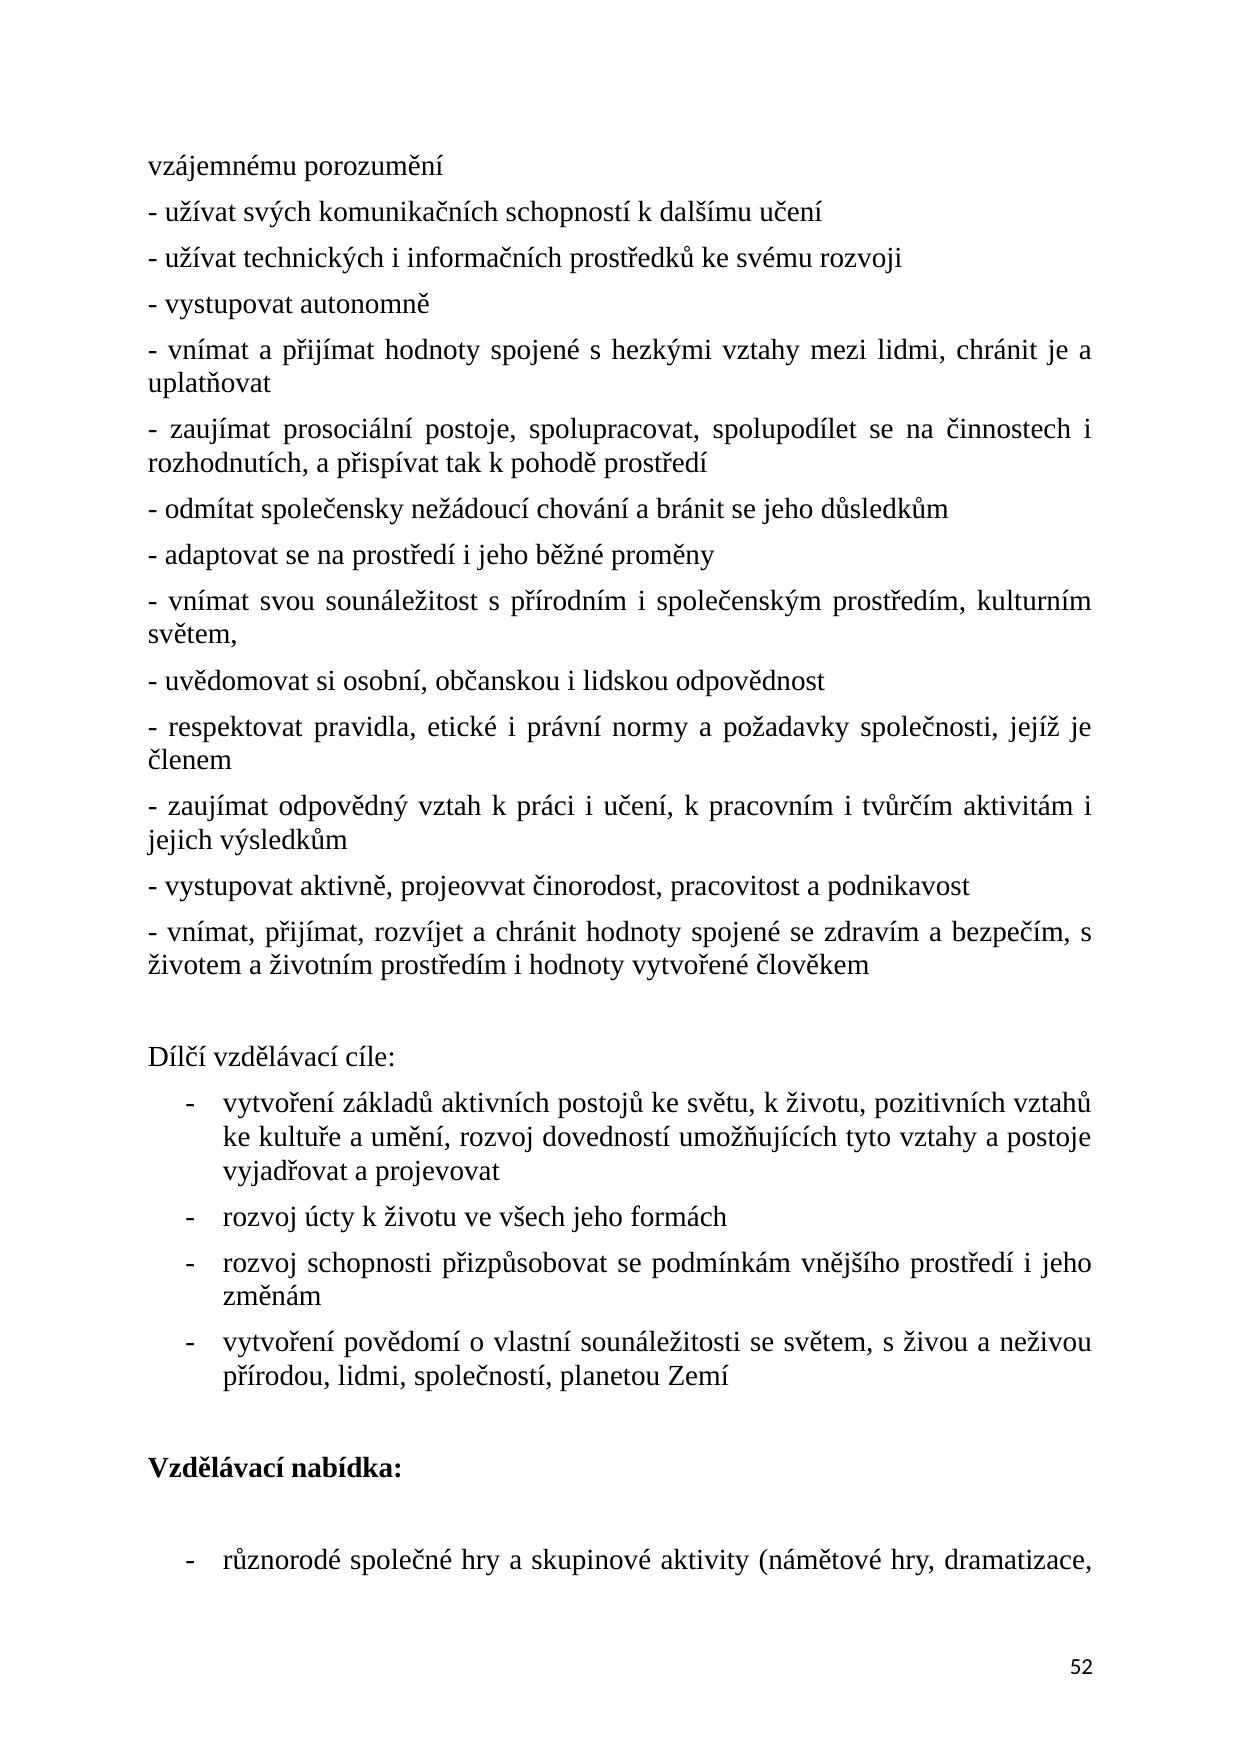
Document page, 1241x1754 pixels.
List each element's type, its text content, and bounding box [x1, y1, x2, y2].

text vzájemnému porozumění [148, 148, 1093, 181]
text - vystupovat aktivně, projeovvat činorodost, pracovitost a podnikavost [148, 868, 1093, 901]
text - respektovat pravidla, etické i právní normy a požadavky společnosti, jejíž je členem [148, 709, 1093, 776]
list vytvoření základů aktivních postojů ke světu, k životu, pozitivních vztahů ke kultuře a umění, rozvoj dovedností umožňujících tyto vztahy a postoje vyjadřovat a projevovat [185, 1086, 1093, 1186]
list vytvoření povědomí o vlastní sounáležitosti se světem, s živou a neživou přírodou, lidmi, společností, planetou Zemí [185, 1324, 1093, 1391]
text - užívat technických i informačních prostředků ke svému rozvoji [148, 240, 1093, 273]
text - vystupovat autonomně [148, 286, 1093, 319]
text Dílčí vzdělávací cíle: [148, 1039, 1093, 1073]
list rozvoj úcty k životu ve všech jeho formách [185, 1199, 1093, 1232]
list různorodé společné hry a skupinové aktivity (námětové hry, dramatizace, [185, 1542, 1093, 1576]
text - zaujímat prosociální postoje, spolupracovat, spolupodílet se na činnostech i rozhodnutích, a přispívat tak k pohodě prostředí [148, 411, 1093, 478]
text - zaujímat odpovědný vztah k práci i učení, k pracovním i tvůrčím aktivitám i jejich výsledkům [148, 788, 1093, 855]
text - užívat svých komunikačních schopností k dalšímu učení [148, 194, 1093, 227]
text - vnímat svou sounáležitost s přírodním i společenským prostředím, kulturním světem, [148, 583, 1093, 650]
text Vzdělávací nabídka: [148, 1450, 1093, 1483]
text - vnímat a přijímat hodnoty spojené s hezkými vztahy mezi lidmi, chránit je a uplatňovat [148, 332, 1093, 399]
text - vnímat, přijímat, rozvíjet a chránit hodnoty spojené se zdravím a bezpečím, s životem a životním prostředím i hodnoty vytvořené člověkem [148, 914, 1093, 981]
text - odmítat společensky nežádoucí chování a bránit se jeho důsledkům [148, 491, 1093, 524]
text - uvědomovat si osobní, občanskou i lidskou odpovědnost [148, 663, 1093, 696]
list rozvoj schopnosti přizpůsobovat se podmínkám vnějšího prostředí i jeho změnám [185, 1245, 1093, 1312]
text - adaptovat se na prostředí i jeho běžné proměny [148, 537, 1093, 571]
